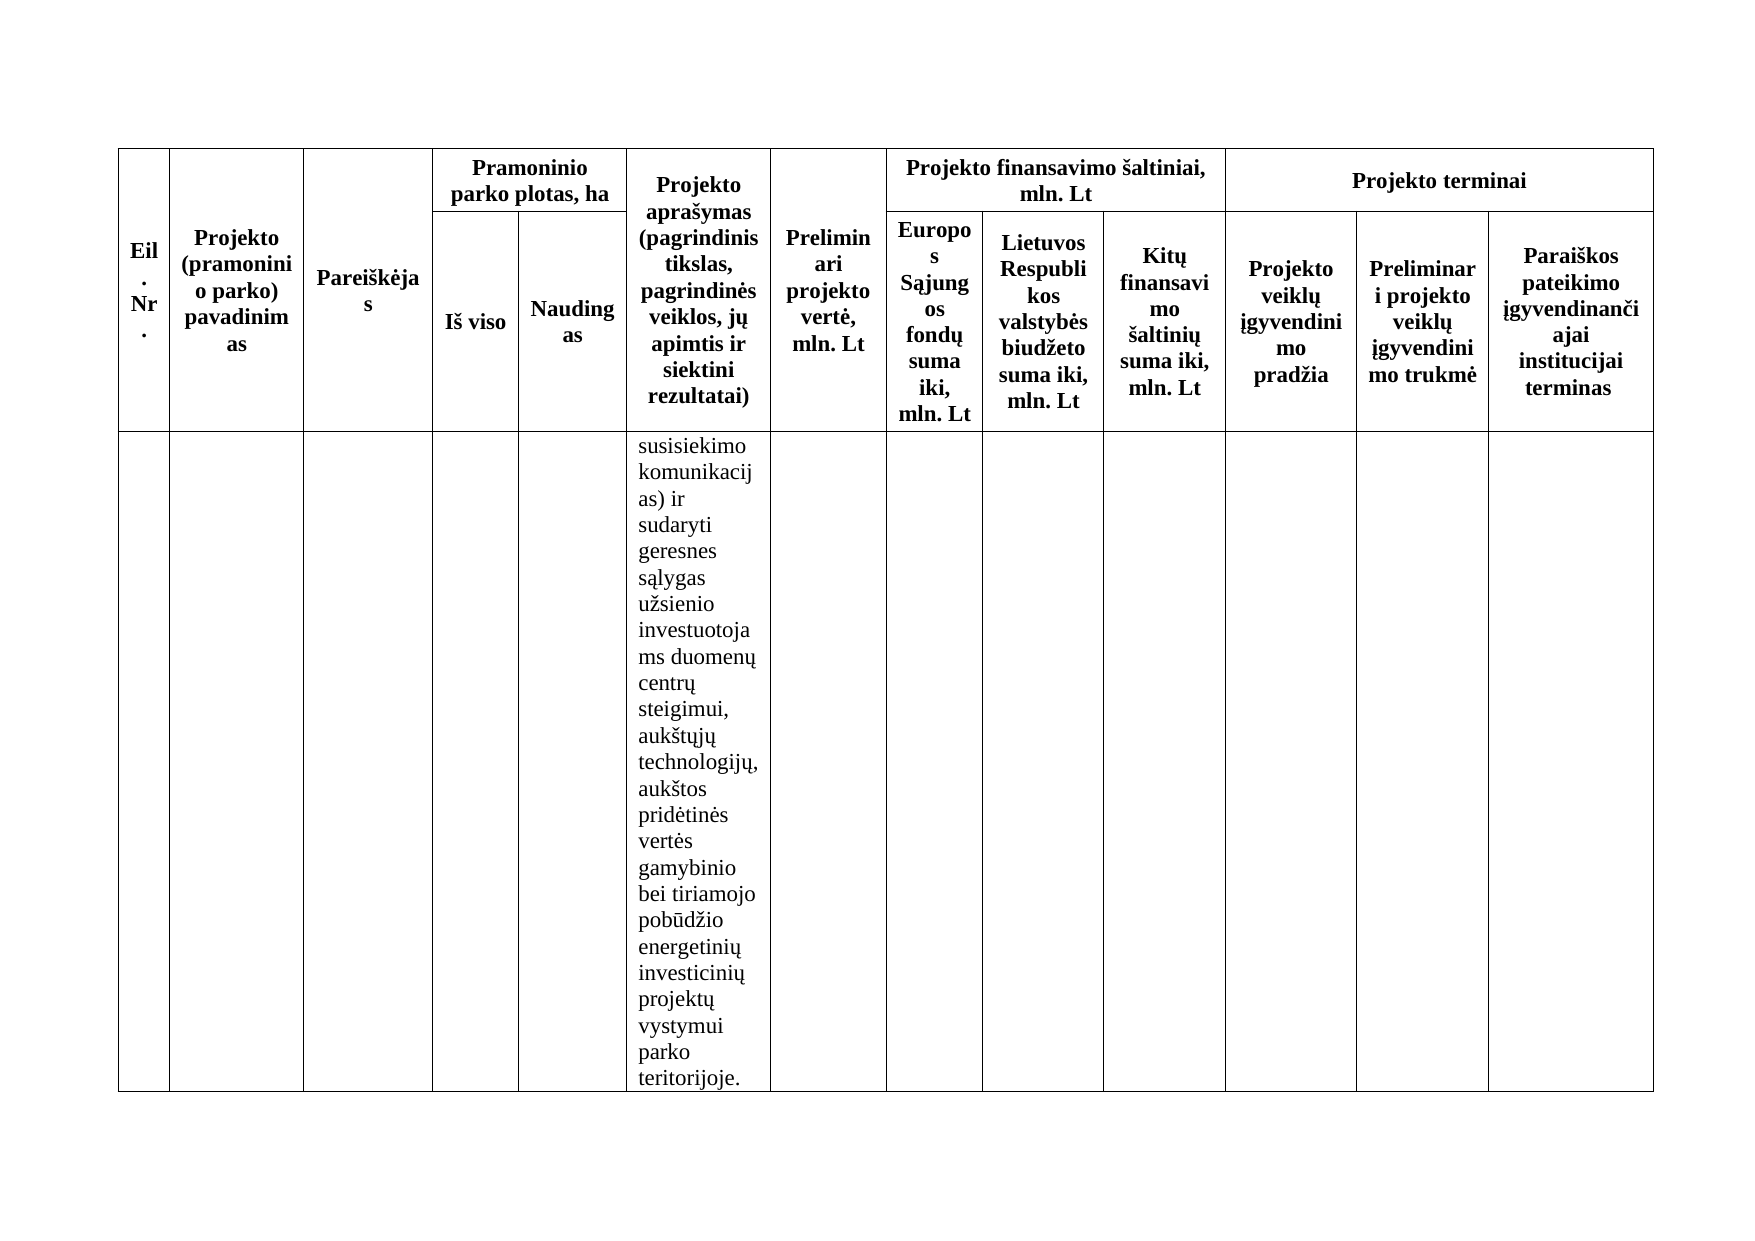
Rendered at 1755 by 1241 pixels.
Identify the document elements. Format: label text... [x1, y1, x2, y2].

table_cell Europos Sąjungos fondų suma iki, mln. Lt [887, 212, 982, 431]
table_header Pareiškėjas [304, 149, 432, 431]
table_cell Kitų finansavimo šaltinių suma iki, mln. Lt [1104, 212, 1225, 431]
table_cell [771, 432, 886, 1091]
table_cell [1357, 432, 1488, 1091]
table_header Projekto finansavimo šaltiniai, mln. Lt [887, 149, 1225, 211]
table_cell Naudingas [519, 212, 626, 431]
table_header Preliminari projekto vertė, mln. Lt [771, 149, 886, 431]
table_cell Iš viso [433, 212, 518, 431]
table_cell Preliminari projekto veiklų įgyvendinimo trukmė [1357, 212, 1488, 431]
table_header Projekto terminai [1226, 149, 1653, 211]
table_cell [433, 432, 518, 1091]
table_cell Lietuvos Respublikos valstybės biudžeto suma iki, mln. Lt [983, 212, 1103, 431]
table_cell [1489, 432, 1653, 1091]
table_cell Paraiškos pateikimo įgyvendinančiajai institucijai terminas [1489, 212, 1653, 431]
table_cell susisiekimo komunikacijas) ir sudaryti geresnes sąlygas užsienio investuotojams duomenų centrų steigimui, aukštųjų technologijų, aukštos pridėtinės vertės gamybinio bei tiriamojo pobūdžio energetinių investicinių projektų vystymui parko teritorijoje. [627, 432, 770, 1091]
table_cell Projekto veiklų įgyvendinimo pradžia [1226, 212, 1356, 431]
table_cell - [983, 432, 1103, 1091]
table_cell [1104, 432, 1225, 1091]
table_cell [887, 432, 982, 1091]
table_cell [119, 432, 169, 1091]
table_cell [304, 432, 432, 1091]
table_header Eil. Nr. [119, 149, 169, 431]
table_header Pramoninio parko plotas, ha [433, 149, 626, 211]
table_header Projekto aprašymas (pagrindinis tikslas, pagrindinės veiklos, jų apimtis ir siektini rezultatai) [627, 149, 770, 431]
table_cell [1226, 432, 1356, 1091]
table_cell [170, 432, 303, 1091]
table_header Projekto (pramoninio parko) pavadinimas [170, 149, 303, 431]
table_cell [519, 432, 626, 1091]
